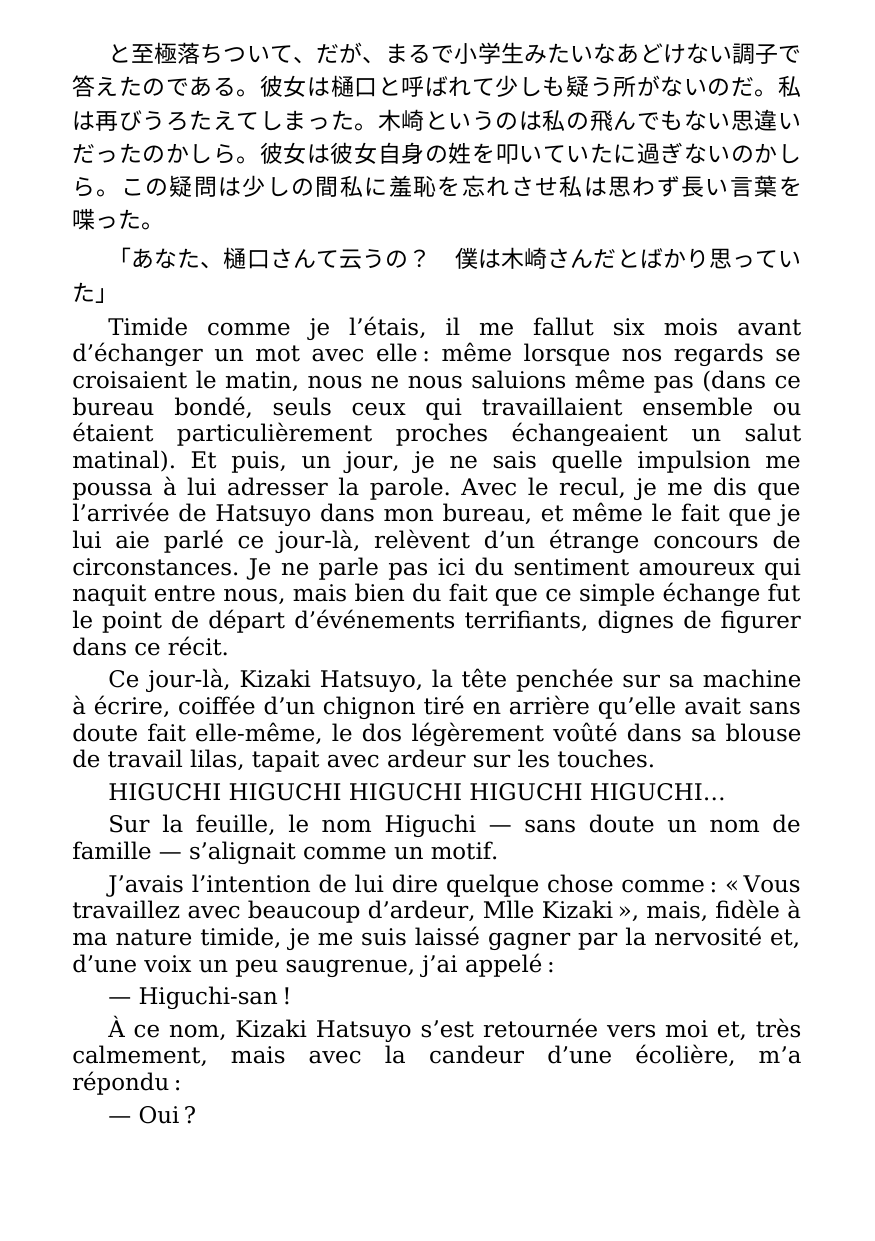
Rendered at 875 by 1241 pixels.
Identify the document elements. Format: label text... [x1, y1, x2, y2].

text — Higuchi-san ! [72, 983, 802, 1010]
text J’avais l’intention de lui dire quelque chose comme : « Vous travaillez avec beaucoup d’ardeur, Mlle Kizaki », mais, fidèle à ma nature timide, je me suis laissé gagner par la nervosité et, d’une voix un peu saugrenue, j’ai appelé : [72, 871, 802, 977]
text 「あなた、樋口さんて云うの？ 僕は木崎さんだとばかり思っていた」 [72, 241, 802, 308]
text Ce jour-là, Kizaki Hatsuyo, la tête penchée sur sa machine à écrire, coiffée d’un chignon tiré en arrière qu’elle avait sans doute fait elle-même, le dos légèrement voûté dans sa blouse de travail lilas, tapait avec ardeur sur les touches. [72, 666, 802, 773]
text À ce nom, Kizaki Hatsuyo s’est retournée vers moi et, très calmement, mais avec la candeur d’une écolière, m’a répondu : [72, 1016, 802, 1096]
text Timide comme je l’étais, il me fallut six mois avant d’échanger un mot avec elle : même lorsque nos regards se croisaient le matin, nous ne nous saluions même pas (dans ce bureau bondé, seuls ceux qui travaillaient ensemble ou étaient particulièrement proches échangeaient un salut matinal). Et puis, un jour, je ne sais quelle impulsion me poussa à lui adresser la parole. Avec le recul, je me dis que l’arrivée de Hatsuyo dans mon bureau, et même le fait que je lui aie parlé ce jour-là, relèvent d’un étrange concours de circonstances. Je ne parle pas ici du sentiment amoureux qui naquit entre nous, mais bien du fait que ce simple échange fut le point de départ d’événements terrifiants, dignes de figurer dans ce récit. [72, 314, 802, 660]
text と至極落ちついて、だが、まるで小学生みたいなあどけない調子で答えたのである。彼女は樋口と呼ばれて少しも疑う所がないのだ。私は再びうろたえてしまった。木崎というのは私の飛んでもない思違いだったのかしら。彼女は彼女自身の姓を叩いていたに過ぎないのかしら。この疑問は少しの間私に羞恥を忘れさせ私は思わず長い言葉を喋った。 [72, 36, 802, 235]
text Sur la feuille, le nom Higuchi — sans doute un nom de famille — s’alignait comme un motif. [72, 812, 802, 865]
text — Oui ? [72, 1102, 802, 1129]
text HIGUCHI HIGUCHI HIGUCHI HIGUCHI HIGUCHI… [72, 779, 802, 806]
